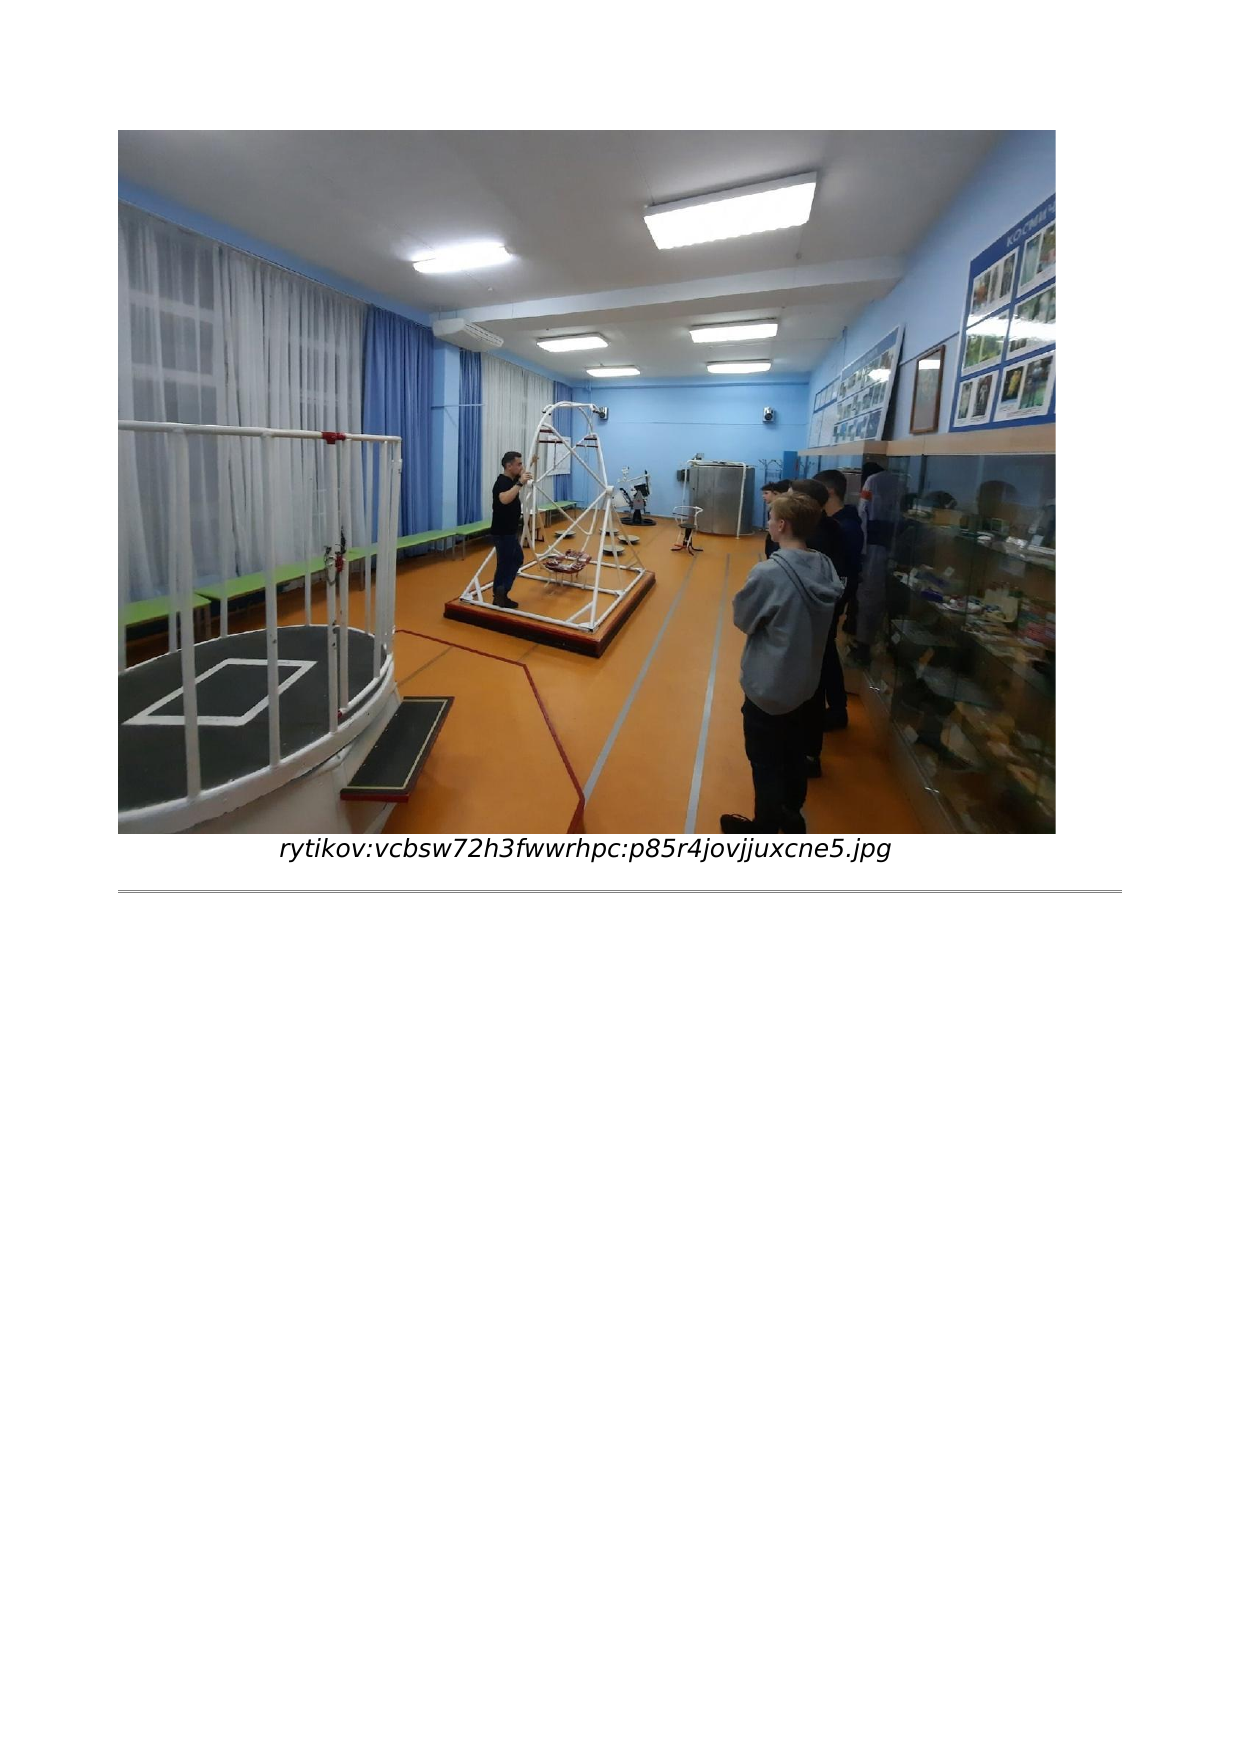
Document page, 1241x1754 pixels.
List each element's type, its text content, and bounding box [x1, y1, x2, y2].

text rytikov:vcbsw72h3fwwrhpc:p85r4jovjjuxcne5.jpg [118, 834, 1056, 863]
picture [118, 130, 1056, 834]
